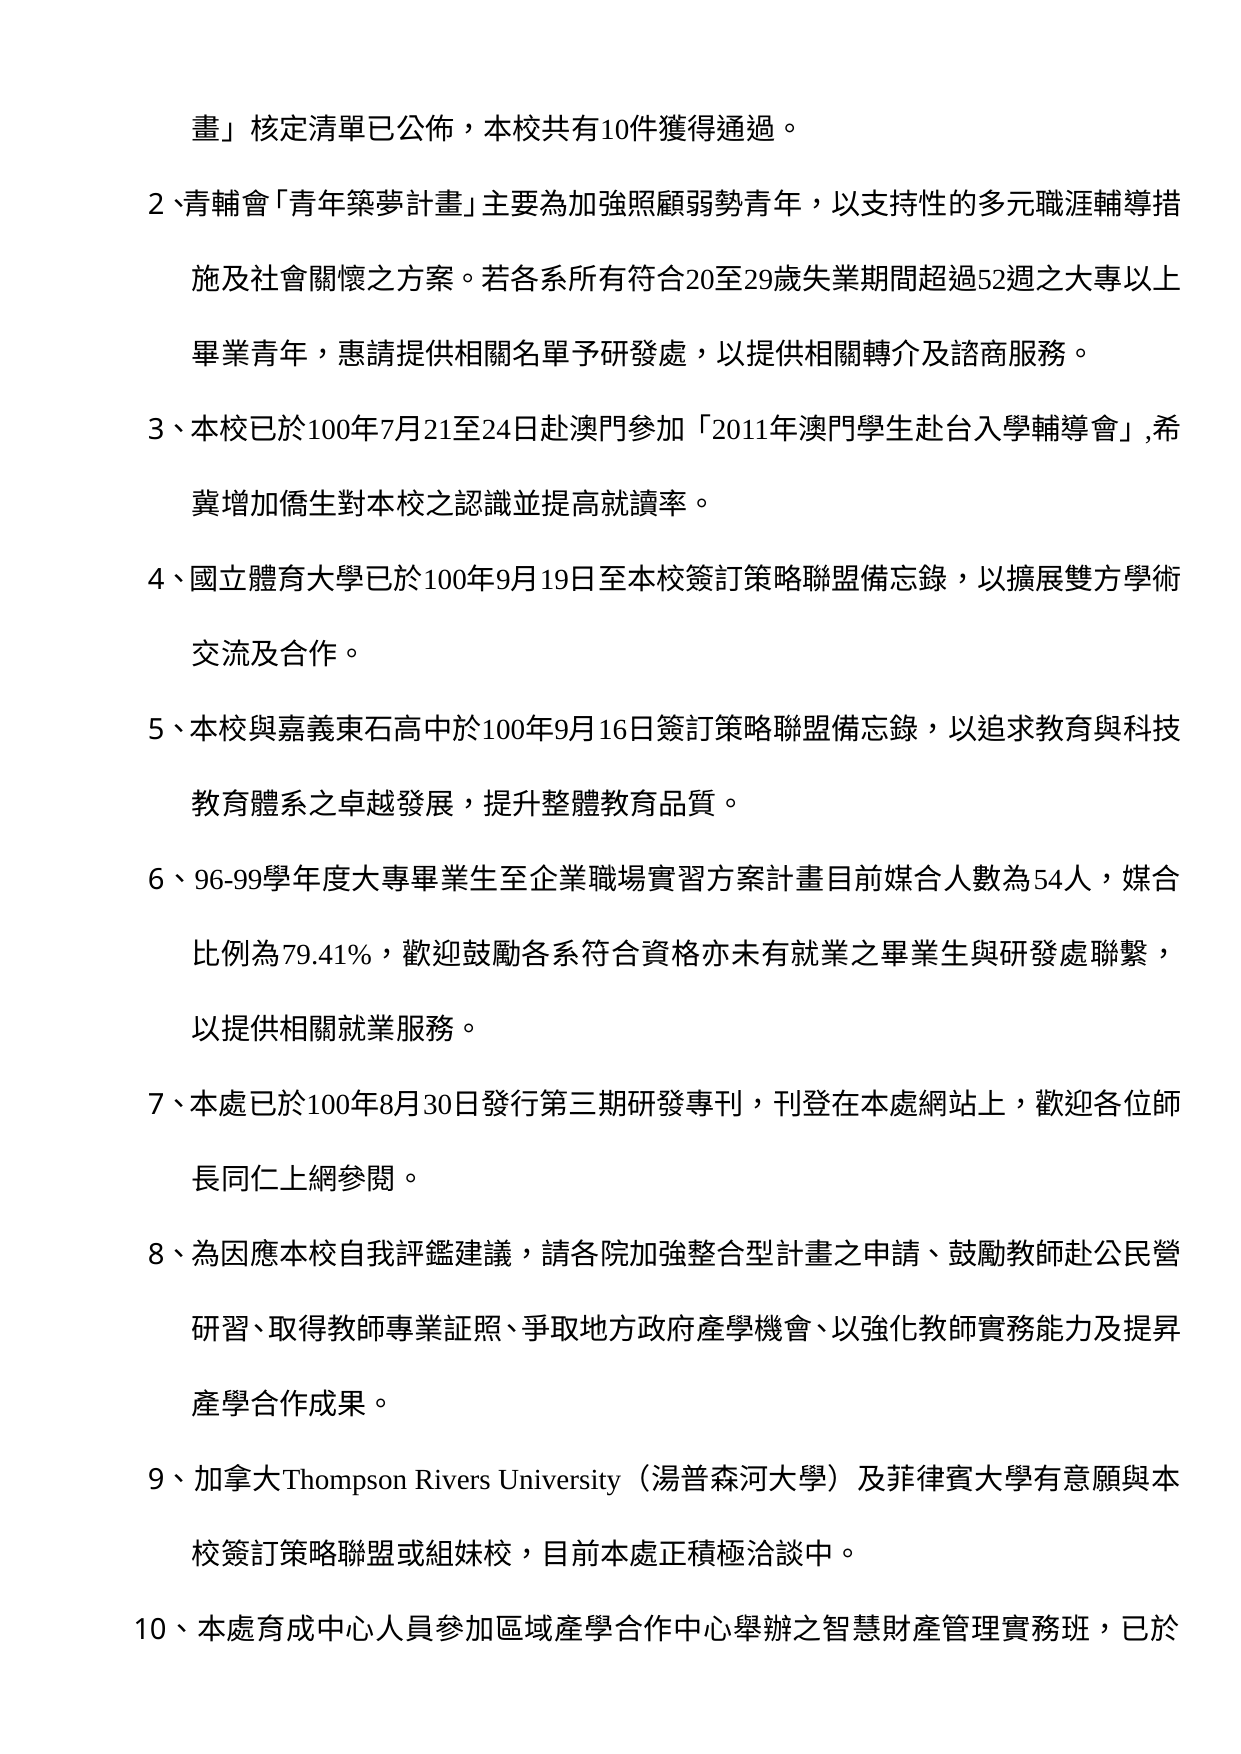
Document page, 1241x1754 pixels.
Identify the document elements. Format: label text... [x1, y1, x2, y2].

list 8、為因應本校自我評鑑建議，請各院加強整合型計畫之申請、鼓勵教師赴公民營研習、取得教師專業証照、爭取地方政府產學機會、以強化教師實務能力及提昇產學合作成果。 [148, 1214, 1181, 1439]
list 3、本校已於100年7月21至24日赴澳門參加「2011年澳門學生赴台入學輔導會」,希冀增加僑生對本校之認識並提高就讀率。 [148, 389, 1181, 539]
list 10、本處育成中心人員參加區域產學合作中心舉辦之智慧財產管理實務班，已於 [133, 1589, 1181, 1664]
list 5、本校與嘉義東石高中於100年9月16日簽訂策略聯盟備忘錄，以追求教育與科技教育體系之卓越發展，提升整體教育品質。 [148, 689, 1181, 839]
list 9、加拿大Thompson Rivers University（湯普森河大學）及菲律賓大學有意願與本校簽訂策略聯盟或組妹校，目前本處正積極洽談中。 [148, 1439, 1181, 1589]
list 2、青輔會「青年築夢計畫」主要為加強照顧弱勢青年，以支持性的多元職涯輔導措施及社會關懷之方案。若各系所有符合20至29歲失業期間超過52週之大專以上畢業青年，惠請提供相關名單予研發處，以提供相關轉介及諮商服務。 [148, 164, 1181, 389]
list 7、本處已於100年8月30日發行第三期研發專刊，刊登在本處網站上，歡迎各位師長同仁上網參閱。 [148, 1064, 1181, 1214]
list 畫」核定清單已公佈，本校共有10件獲得通過。 [148, 89, 1181, 164]
list 4、國立體育大學已於100年9月19日至本校簽訂策略聯盟備忘錄，以擴展雙方學術交流及合作。 [148, 539, 1181, 689]
list 6、96-99學年度大專畢業生至企業職場實習方案計畫目前媒合人數為54人，媒合比例為79.41%，歡迎鼓勵各系符合資格亦未有就業之畢業生與研發處聯繫，以提供相關就業服務。 [148, 839, 1181, 1064]
